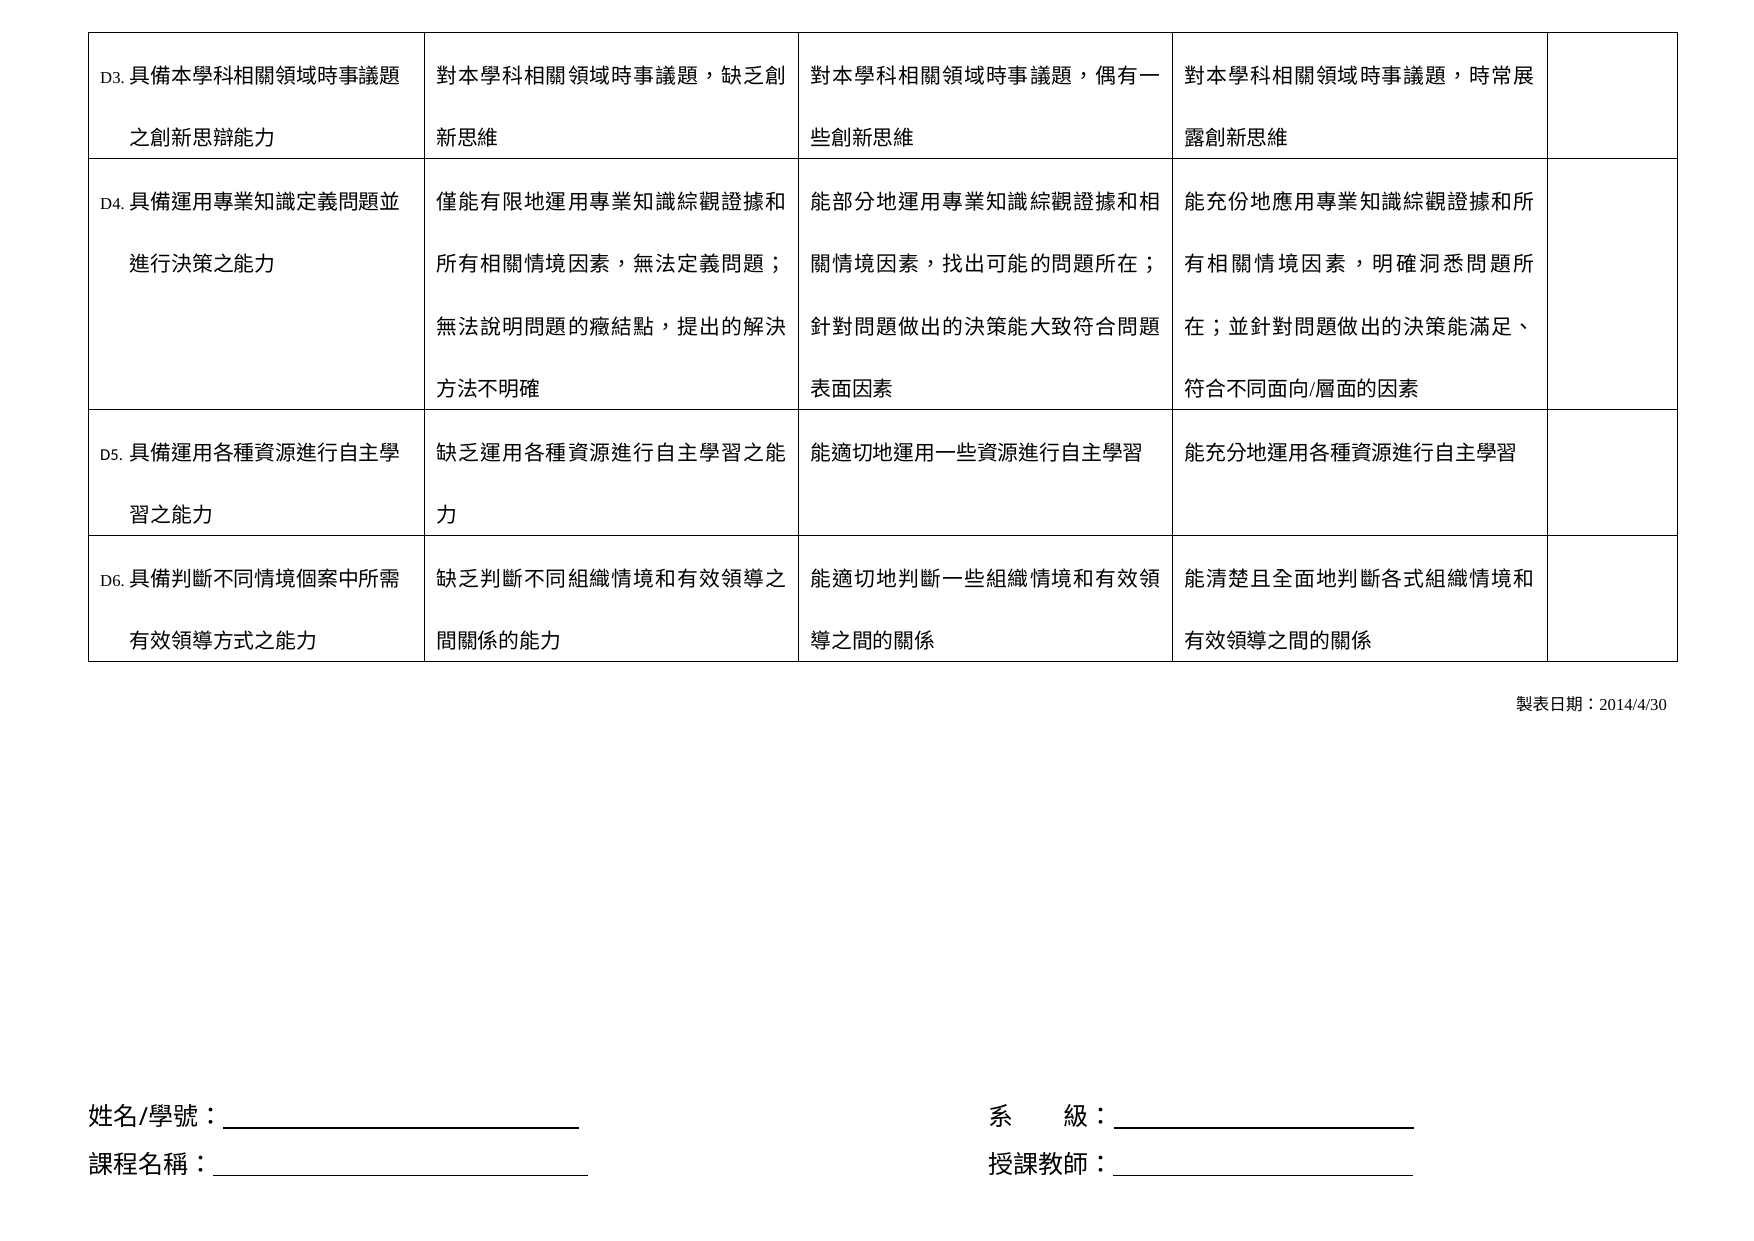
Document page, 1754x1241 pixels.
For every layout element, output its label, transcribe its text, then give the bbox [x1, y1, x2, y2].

table_cell 能充份地應用專業知識綜觀證據和所有相關情境因素，明確洞悉問題所在；並針對問題做出的決策能滿足、符合不同面向/層面的因素 [1173, 159, 1547, 409]
table_cell 具備本學科相關領域時事議題之創新思辯能力 [89, 33, 424, 158]
table_cell 能部分地運用專業知識綜觀證據和相關情境因素，找出可能的問題所在；針對問題做出的決策能大致符合問題表面因素 [799, 159, 1172, 409]
table_cell [1548, 159, 1677, 409]
table_cell 能適切地判斷一些組織情境和有效領導之間的關係 [799, 536, 1172, 661]
table_cell 能適切地運用一些資源進行自主學習 [799, 410, 1172, 535]
table_cell 僅能有限地運用專業知識綜觀證據和所有相關情境因素，無法定義問題；無法說明問題的癥結點，提出的解決方法不明確 [425, 159, 798, 409]
table_cell [1548, 33, 1677, 158]
table_cell [750, 662, 1148, 724]
table_cell 缺乏判斷不同組織情境和有效領導之間關係的能力 [425, 536, 798, 661]
table_cell [425, 662, 750, 724]
table_cell [1548, 536, 1677, 661]
table_cell 具備判斷不同情境個案中所需有效領導方式之能力 [89, 536, 424, 661]
table_cell 製表日期：2014/4/30 [1149, 662, 1678, 724]
table_cell 對本學科相關領域時事議題，缺乏創新思維 [425, 33, 798, 158]
table_cell 對本學科相關領域時事議題，時常展露創新思維 [1173, 33, 1547, 158]
table_cell 能清楚且全面地判斷各式組織情境和有效領導之間的關係 [1173, 536, 1547, 661]
table_cell [89, 662, 425, 724]
table_cell 具備運用專業知識定義問題並進行決策之能力 [89, 159, 424, 409]
table_cell [1548, 410, 1677, 535]
table_cell 缺乏運用各種資源進行自主學習之能力 [425, 410, 798, 535]
table_cell 對本學科相關領域時事議題，偶有一些創新思維 [799, 33, 1172, 158]
table_cell 能充分地運用各種資源進行自主學習 [1173, 410, 1547, 535]
table_cell 具備運用各種資源進行自主學習之能力 [89, 410, 424, 535]
